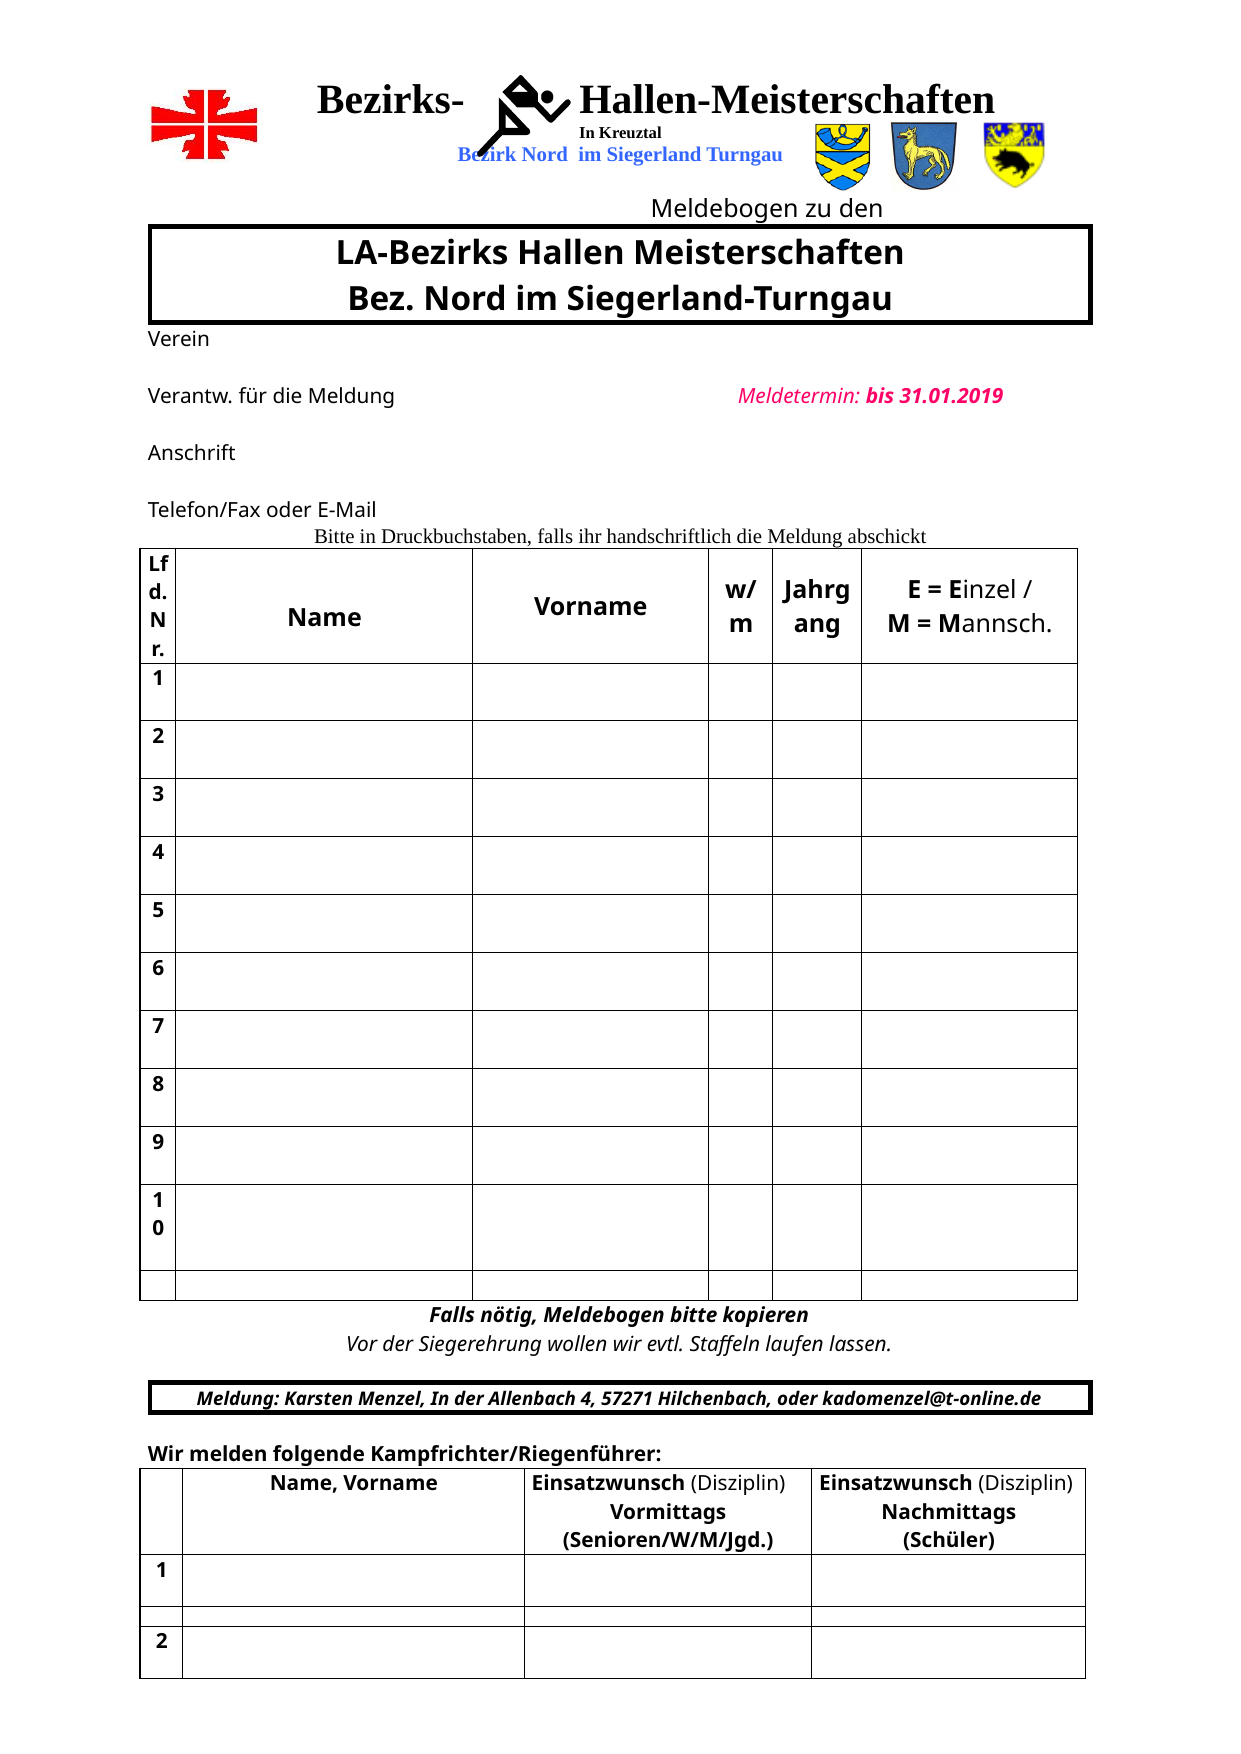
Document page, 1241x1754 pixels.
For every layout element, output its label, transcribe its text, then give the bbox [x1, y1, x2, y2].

table_cell [525, 1627, 811, 1678]
table_cell [773, 779, 861, 836]
table_cell [473, 953, 708, 1010]
table_cell [812, 1627, 1085, 1678]
table_cell [862, 895, 1077, 952]
table_cell [709, 664, 772, 720]
text Wir melden folgende Kampfrichter/Riegenführer: [148, 1439, 1093, 1467]
table_cell 2 [141, 721, 175, 778]
table_cell [141, 1607, 182, 1626]
table_cell [709, 895, 772, 952]
table_cell 6 [141, 953, 175, 1010]
table_cell [183, 1607, 524, 1626]
table_cell 4 [141, 837, 175, 894]
table_header Vorname [473, 549, 708, 662]
table_cell [709, 1127, 772, 1184]
table_cell [773, 1069, 861, 1126]
table_cell 5 [141, 895, 175, 952]
table_cell [709, 1011, 772, 1068]
table_cell [473, 1127, 708, 1184]
table_cell [773, 895, 861, 952]
table_cell [473, 721, 708, 778]
picture [983, 120, 1048, 191]
table_cell [183, 1555, 524, 1606]
table_cell [773, 664, 861, 720]
table_cell 8 [141, 1069, 175, 1126]
table_cell 3 [141, 779, 175, 836]
table_cell [709, 1185, 772, 1270]
picture [814, 120, 873, 191]
text Verantw. für die Meldung Meldetermin: bis 31.01.2019 [148, 381, 1093, 410]
table_cell [176, 1185, 472, 1270]
table_cell [862, 1127, 1077, 1184]
table_cell [176, 1271, 472, 1299]
table_cell [709, 721, 772, 778]
table_cell 1 [141, 664, 175, 720]
table_cell [862, 1271, 1077, 1299]
table_header [141, 1469, 182, 1554]
table_cell [473, 664, 708, 720]
table_cell [176, 664, 472, 720]
subtitle Meldung: Karsten Menzel, In der Allenbach 4, 57271 Hilchenbach, oder kadomenzel@t-online.de [152, 1385, 1088, 1410]
table_cell [176, 779, 472, 836]
table_cell [773, 1127, 861, 1184]
table_cell [176, 837, 472, 894]
picture [133, 75, 271, 163]
table_cell [862, 664, 1077, 720]
table_cell [709, 953, 772, 1010]
text Bez. Nord im Siegerland-Turngau [152, 270, 1088, 320]
text Meldebogen zu den [148, 190, 1122, 224]
table_cell [473, 895, 708, 952]
table_cell [176, 1127, 472, 1184]
table_cell [709, 1069, 772, 1126]
subtitle Falls nötig, Meldebogen bitte kopieren [148, 1301, 1093, 1329]
text LA-Bezirks Hallen Meisterschaften [152, 229, 1088, 270]
table_cell [773, 1271, 861, 1299]
table_cell [473, 1069, 708, 1126]
table_cell [176, 721, 472, 778]
table_cell 2 [141, 1627, 182, 1678]
table_cell [473, 1011, 708, 1068]
table_cell [862, 779, 1077, 836]
table_header w/m [709, 549, 772, 662]
table_cell [473, 779, 708, 836]
table_cell [862, 1011, 1077, 1068]
table_cell [525, 1555, 811, 1606]
table_cell [862, 1185, 1077, 1270]
table_header Lfd. Nr. [141, 549, 175, 662]
table_cell 7 [141, 1011, 175, 1068]
table_cell [773, 721, 861, 778]
table_cell 9 [141, 1127, 175, 1184]
picture [889, 120, 958, 191]
text Vor der Siegerehrung wollen wir evtl. Staffeln laufen lassen. [148, 1329, 1093, 1357]
table_header Jahrgang [773, 549, 861, 662]
table_header Einsatzwunsch (Disziplin) Vormittags (Senioren/W/M/Jgd.) [525, 1469, 811, 1554]
table_header E = Einzel / M = Mannsch. [862, 549, 1077, 662]
table_cell [862, 1069, 1077, 1126]
table_cell 10 [141, 1185, 175, 1270]
table_cell [862, 953, 1077, 1010]
table_cell [773, 1011, 861, 1068]
table_cell [176, 895, 472, 952]
table_cell [812, 1555, 1085, 1606]
table_cell [525, 1607, 811, 1626]
table_cell [473, 837, 708, 894]
table_header Einsatzwunsch (Disziplin) Nachmittags (Schüler) [812, 1469, 1085, 1554]
table_cell [773, 837, 861, 894]
table_cell 1 [141, 1555, 182, 1606]
table_cell [773, 953, 861, 1010]
table_cell [709, 837, 772, 894]
table_cell [473, 1271, 708, 1299]
table_cell [176, 953, 472, 1010]
table_cell [773, 1185, 861, 1270]
table_header Name, Vorname [183, 1469, 524, 1554]
table_header Name [176, 549, 472, 662]
table_cell [141, 1271, 175, 1299]
table_cell [176, 1011, 472, 1068]
table_cell [183, 1627, 524, 1678]
text Anschrift [148, 438, 1093, 467]
table_cell [862, 837, 1077, 894]
text Bitte in Druckbuchstaben, falls ihr handschriftlich die Meldung abschickt [148, 523, 1093, 548]
table_cell [176, 1069, 472, 1126]
table_cell [812, 1607, 1085, 1626]
table_cell [709, 779, 772, 836]
text Telefon/Fax oder E-Mail [148, 495, 1093, 523]
table_cell [473, 1185, 708, 1270]
table_cell [862, 721, 1077, 778]
table_cell [709, 1271, 772, 1299]
text Verein [148, 325, 1093, 353]
